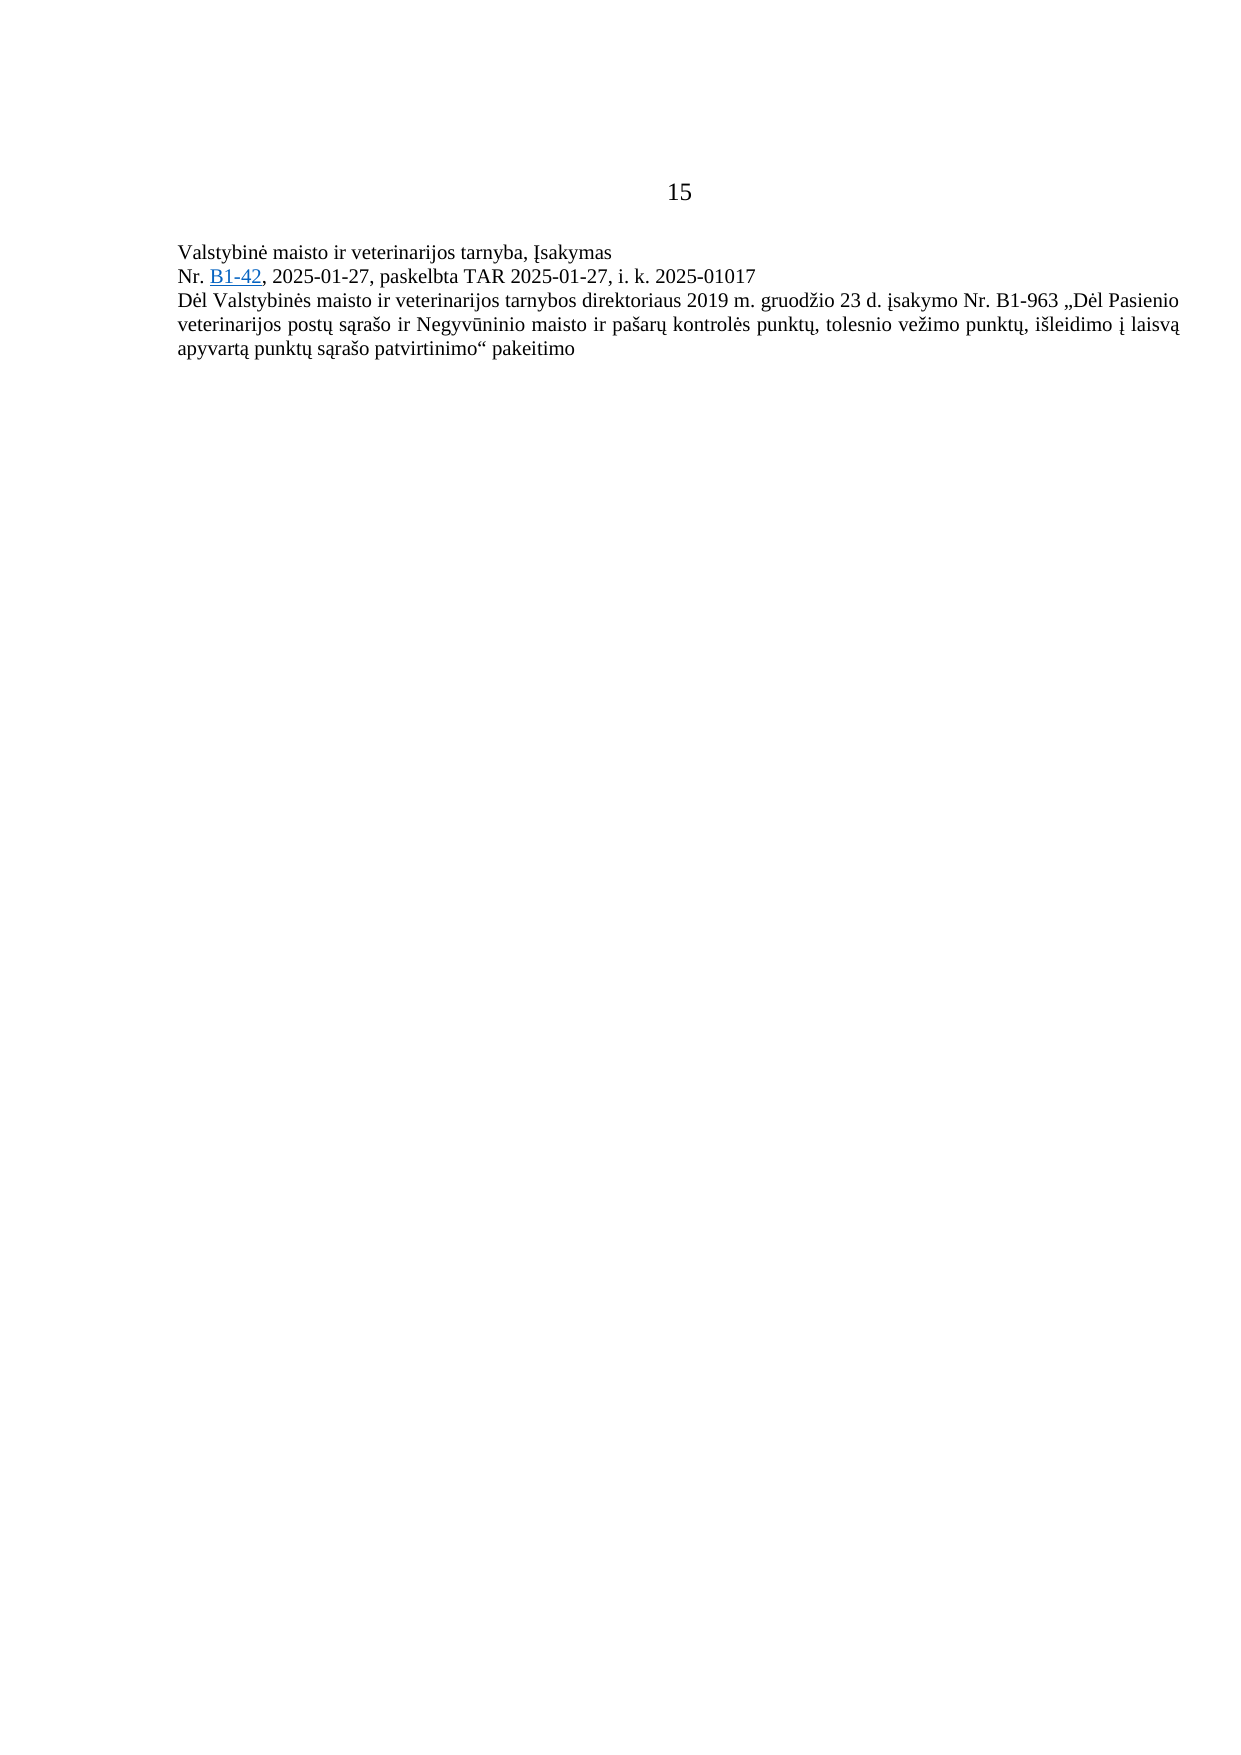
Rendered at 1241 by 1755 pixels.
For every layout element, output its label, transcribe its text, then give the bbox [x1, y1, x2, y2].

text Valstybinė maisto ir veterinarijos tarnyba, Įsakymas [177, 240, 1181, 264]
text Dėl Valstybinės maisto ir veterinarijos tarnybos direktoriaus 2019 m. gruodžio 23 d. įsakymo Nr. B1-963 „Dėl Pasienio veterinarijos postų sąrašo ir Negyvūninio maisto ir pašarų kontrolės punktų, tolesnio vežimo punktų, išleidimo į laisvą apyvartą punktų sąrašo patvirtinimo“ pakeitimo [177, 288, 1181, 360]
text Nr. B1-42, 2025-01-27, paskelbta TAR 2025-01-27, i. k. 2025-01017 [177, 264, 1181, 288]
